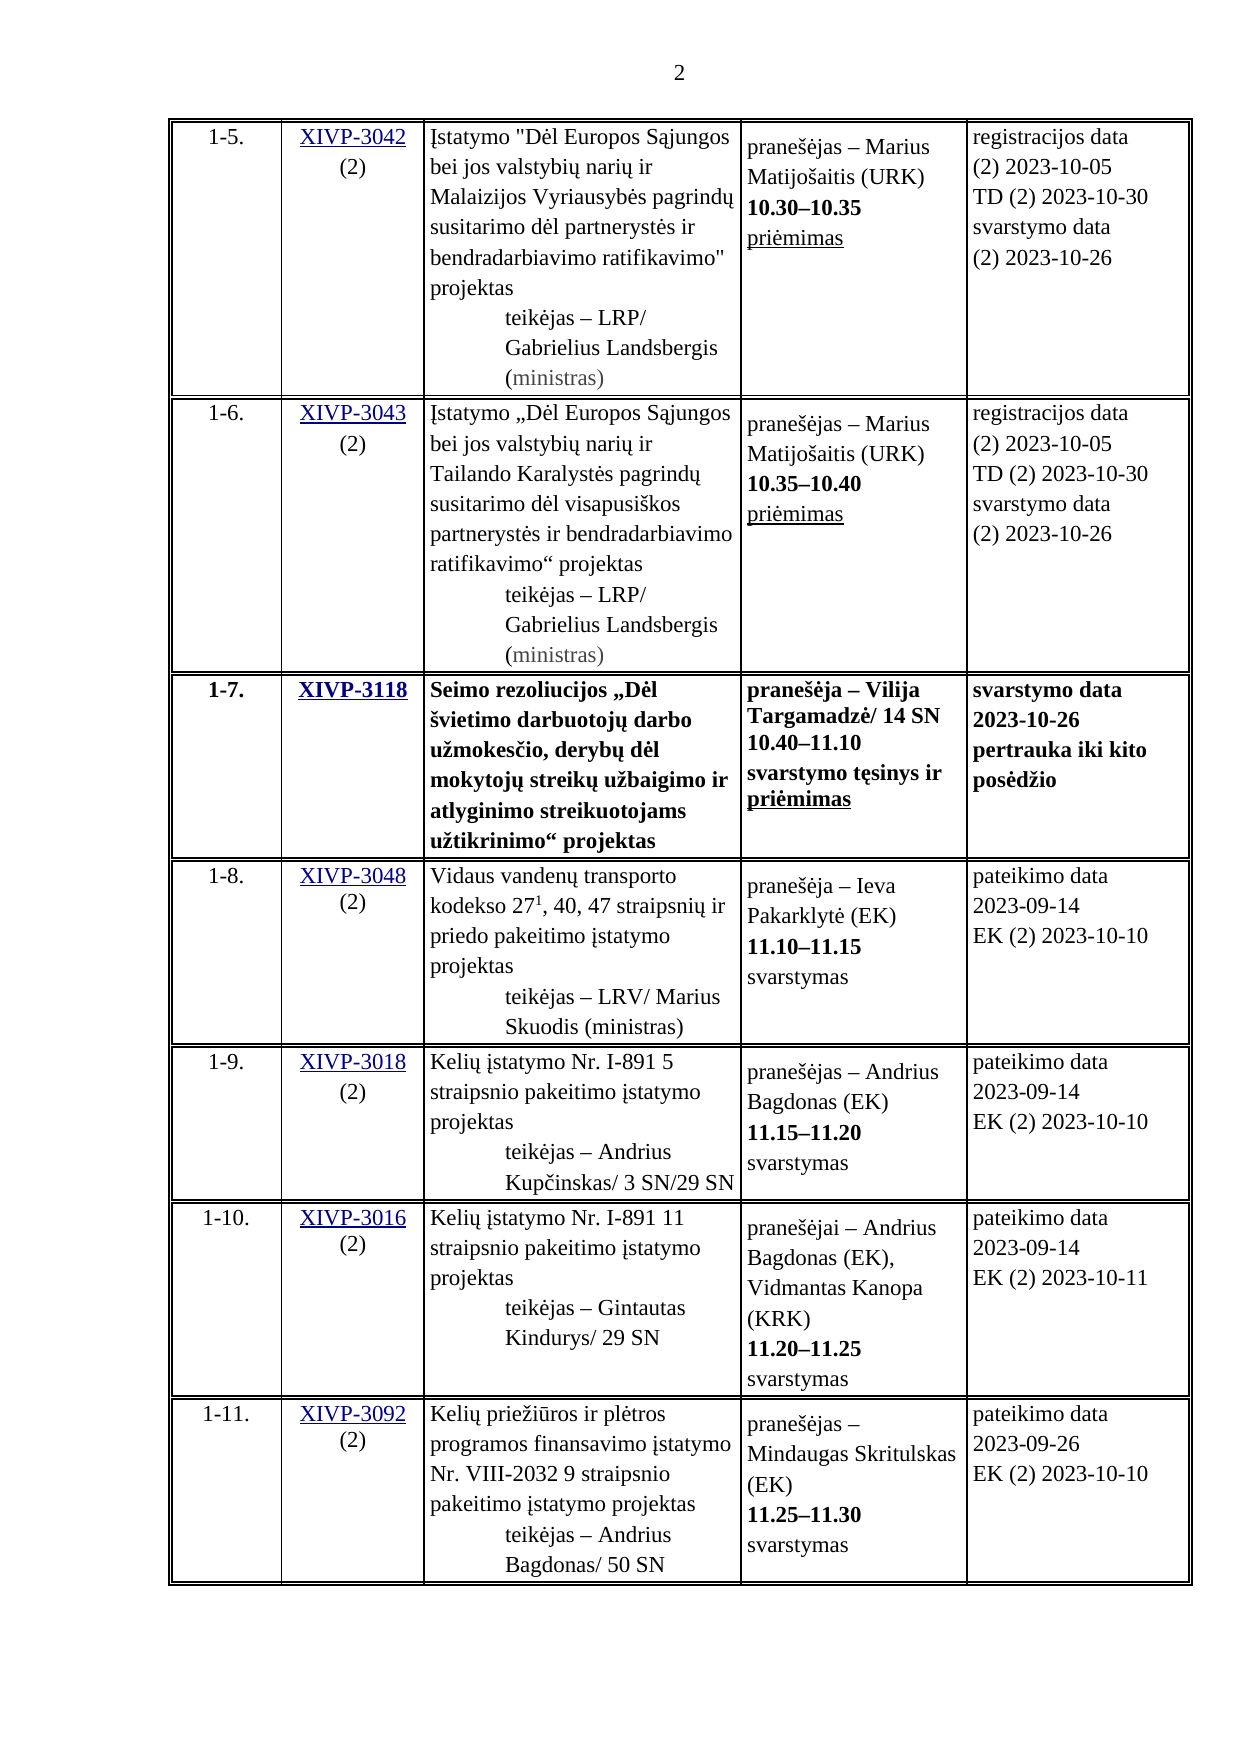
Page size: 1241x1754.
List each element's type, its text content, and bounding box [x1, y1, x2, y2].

table_cell pranešėjai – Andrius Bagdonas (EK), Vidmantas Kanopa (KRK) 11.20–11.25 svarstymas [742, 1204, 966, 1395]
table_cell pranešėjas – Andrius Bagdonas (EK) 11.15–11.20 svarstymas [742, 1048, 966, 1199]
table_cell [1193, 1199, 1240, 1395]
table_cell pateikimo data 2023-09-14 EK (2) 2023-10-10 [968, 1048, 1188, 1199]
table_cell 1-11. [173, 1400, 281, 1581]
table_cell registracijos data (2) 2023-10-05 TD (2) 2023-10-30 svarstymo data (2) 2023-10-26 [968, 400, 1188, 671]
table_cell XIVP-3092 (2) [282, 1400, 423, 1581]
table_cell [1193, 857, 1240, 1043]
table_cell pranešėja – Ieva Pakarklytė (EK) 11.10–11.15 svarstymas [742, 862, 966, 1043]
table_cell XIVP-3048 (2) [282, 862, 423, 1043]
table_cell 1-8. [173, 862, 281, 1043]
table_cell pranešėjas – Marius Matijošaitis (URK) 10.35–10.40 priėmimas [742, 400, 966, 671]
table_cell XIVP-3016 (2) [282, 1204, 423, 1395]
table_cell Įstatymo „Dėl Europos Sąjungos bei jos valstybių narių ir Tailando Karalystės pagrindų susitarimo dėl visapusiškos partnerystės ir bendradarbiavimo ratifikavimo“ projektas teikėjas – LRP/ Gabrielius Landsbergis (ministras) [425, 400, 740, 671]
table_cell 1-9. [173, 1048, 281, 1199]
table_cell Kelių įstatymo Nr. I-891 5 straipsnio pakeitimo įstatymo projektas teikėjas – Andrius Kupčinskas/ 3 SN/29 SN [425, 1048, 740, 1199]
table_cell XIVP-3042 (2) [282, 123, 423, 395]
table_cell 1-6. [173, 400, 281, 671]
table_cell pateikimo data 2023-09-26 EK (2) 2023-10-10 [968, 1400, 1188, 1581]
table_cell pranešėja – Vilija Targamadzė/ 14 SN 10.40–11.10 svarstymo tęsinys ir priėmimas [742, 676, 966, 857]
table_cell XIVP-3043 (2) [282, 400, 423, 671]
table_cell svarstymo data 2023-10-26 pertrauka iki kito posėdžio [968, 676, 1188, 857]
table_cell [1193, 1043, 1240, 1199]
table_cell 1-10. [173, 1204, 281, 1395]
table_cell pranešėjas – Mindaugas Skritulskas (EK) 11.25–11.30 svarstymas [742, 1400, 966, 1581]
table_cell pateikimo data 2023-09-14 EK (2) 2023-10-10 [968, 862, 1188, 1043]
table_cell registracijos data (2) 2023-10-05 TD (2) 2023-10-30 svarstymo data (2) 2023-10-26 [968, 123, 1188, 395]
table_cell [1193, 671, 1240, 857]
table_cell pranešėjas – Marius Matijošaitis (URK) 10.30–10.35 priėmimas [742, 123, 966, 395]
table_cell [1193, 118, 1240, 395]
table_cell Seimo rezoliucijos „Dėl švietimo darbuotojų darbo užmokesčio, derybų dėl mokytojų streikų užbaigimo ir atlyginimo streikuotojams užtikrinimo“ projektas [425, 676, 740, 857]
table_cell Kelių priežiūros ir plėtros programos finansavimo įstatymo Nr. VIII-2032 9 straipsnio pakeitimo įstatymo projektas teikėjas – Andrius Bagdonas/ 50 SN [425, 1400, 740, 1581]
table_cell 1-5. [173, 123, 281, 395]
table_cell [1193, 395, 1240, 671]
table_cell Kelių įstatymo Nr. I-891 11 straipsnio pakeitimo įstatymo projektas teikėjas – Gintautas Kindurys/ 29 SN [425, 1204, 740, 1395]
table_cell Įstatymo "Dėl Europos Sąjungos bei jos valstybių narių ir Malaizijos Vyriausybės pagrindų susitarimo dėl partnerystės ir bendradarbiavimo ratifikavimo" projektas teikėjas – LRP/ Gabrielius Landsbergis (ministras) [425, 123, 740, 395]
table_cell [1193, 1395, 1240, 1581]
table_cell XIVP-3018 (2) [282, 1048, 423, 1199]
table_cell 1-7. [173, 676, 281, 857]
table_cell XIVP-3118 [282, 676, 423, 857]
table_cell pateikimo data 2023-09-14 EK (2) 2023-10-11 [968, 1204, 1188, 1395]
table_cell Vidaus vandenų transporto kodekso 271, 40, 47 straipsnių ir priedo pakeitimo įstatymo projektas teikėjas – LRV/ Marius Skuodis (ministras) [425, 862, 740, 1043]
